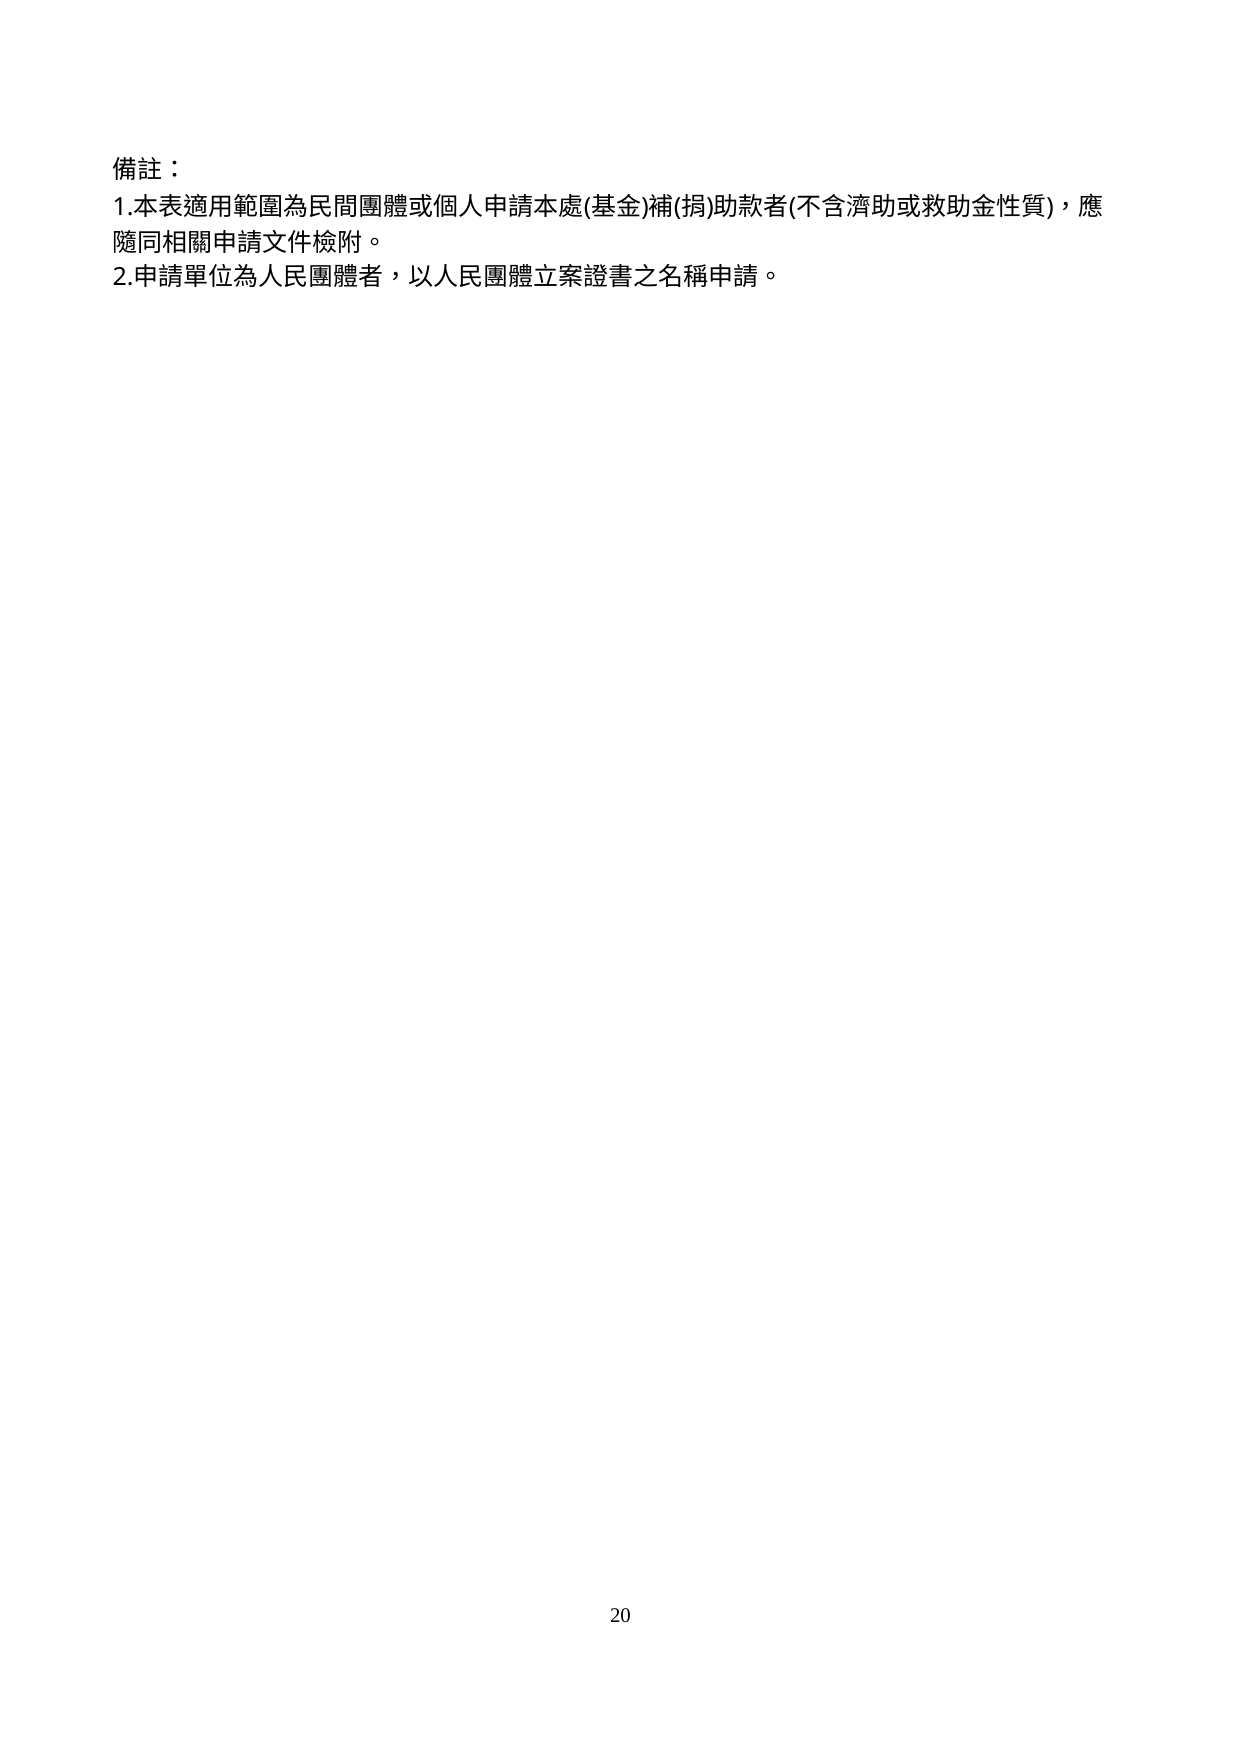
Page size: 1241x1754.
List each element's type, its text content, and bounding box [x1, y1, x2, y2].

text 2.申請單位為人民團體者，以人民團體立案證書之名稱申請。 [112, 259, 1128, 292]
text 備註： [112, 150, 1128, 186]
text 1.本表適用範圍為民間團體或個人申請本處(基金)補(捐)助款者(不含濟助或救助金性質)，應隨同相關申請文件檢附。 [112, 186, 1128, 259]
